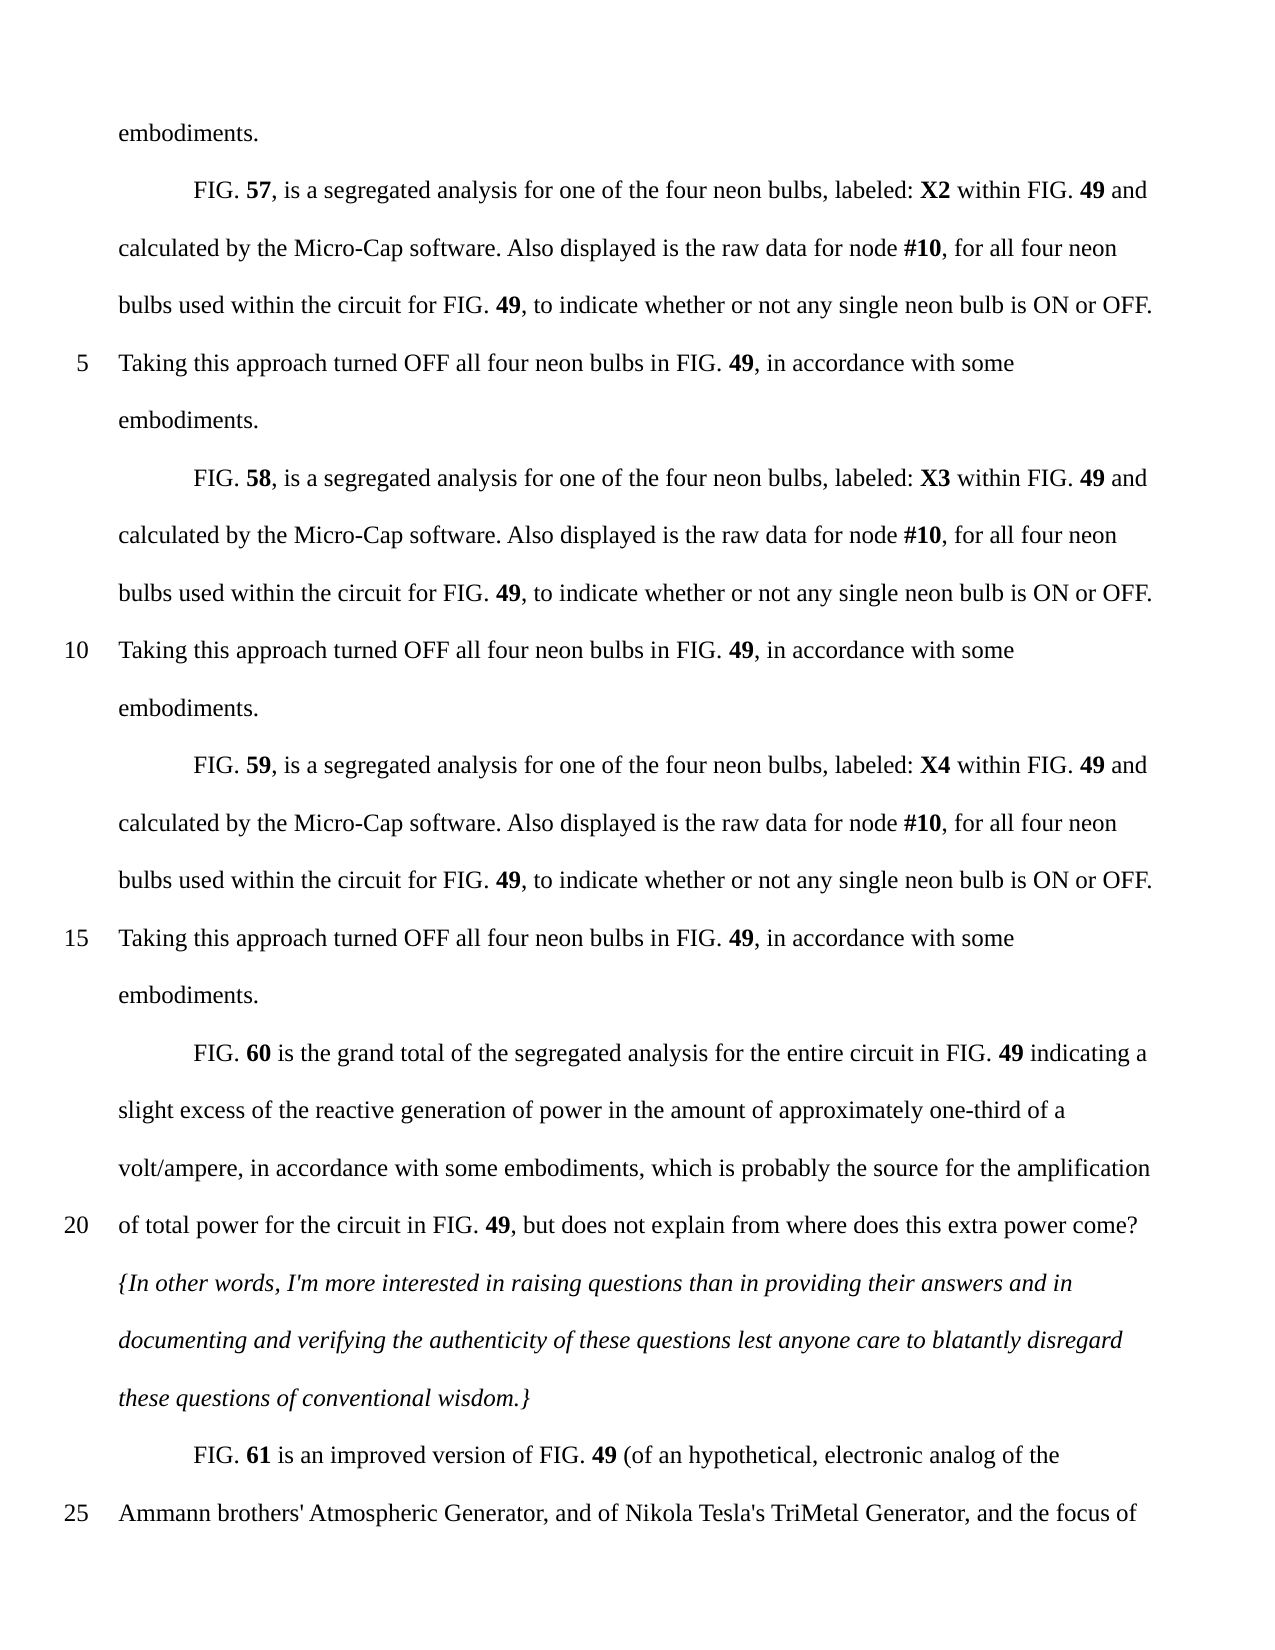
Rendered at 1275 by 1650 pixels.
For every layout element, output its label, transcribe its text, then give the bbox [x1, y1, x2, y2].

text FIG. 61 is an improved version of FIG. 49 (of an hypothetical, electronic analog of the Ammann brothers' Atmospheric Generator, and of Nikola Tesla's TriMetal Generator, and the focus of [118, 1441, 1157, 1527]
text FIG. 59, is a segregated analysis for one of the four neon bulbs, labeled: X4 within FIG. 49 and calculated by the Micro-Cap software. Also displayed is the raw data for node #10, for all four neon bulbs used within the circuit for FIG. 49, to indicate whether or not any single neon bulb is ON or OFF. Taking this approach turned OFF all four neon bulbs in FIG. 49, in accordance with some embodiments. [118, 751, 1157, 1009]
text embodiments. [118, 118, 1157, 147]
text FIG. 57, is a segregated analysis for one of the four neon bulbs, labeled: X2 within FIG. 49 and calculated by the Micro-Cap software. Also displayed is the raw data for node #10, for all four neon bulbs used within the circuit for FIG. 49, to indicate whether or not any single neon bulb is ON or OFF. Taking this approach turned OFF all four neon bulbs in FIG. 49, in accordance with some embodiments. [118, 176, 1157, 434]
text FIG. 58, is a segregated analysis for one of the four neon bulbs, labeled: X3 within FIG. 49 and calculated by the Micro-Cap software. Also displayed is the raw data for node #10, for all four neon bulbs used within the circuit for FIG. 49, to indicate whether or not any single neon bulb is ON or OFF. Taking this approach turned OFF all four neon bulbs in FIG. 49, in accordance with some embodiments. [118, 463, 1157, 722]
text FIG. 60 is the grand total of the segregated analysis for the entire circuit in FIG. 49 indicating a slight excess of the reactive generation of power in the amount of approximately one-third of a volt/ampere, in accordance with some embodiments, which is probably the source for the amplification of total power for the circuit in FIG. 49, but does not explain from where does this extra power come? {In other words, I'm more interested in raising questions than in providing their answers and in documenting and verifying the authenticity of these questions lest anyone care to blatantly disregard these questions of conventional wisdom.} [118, 1038, 1157, 1412]
